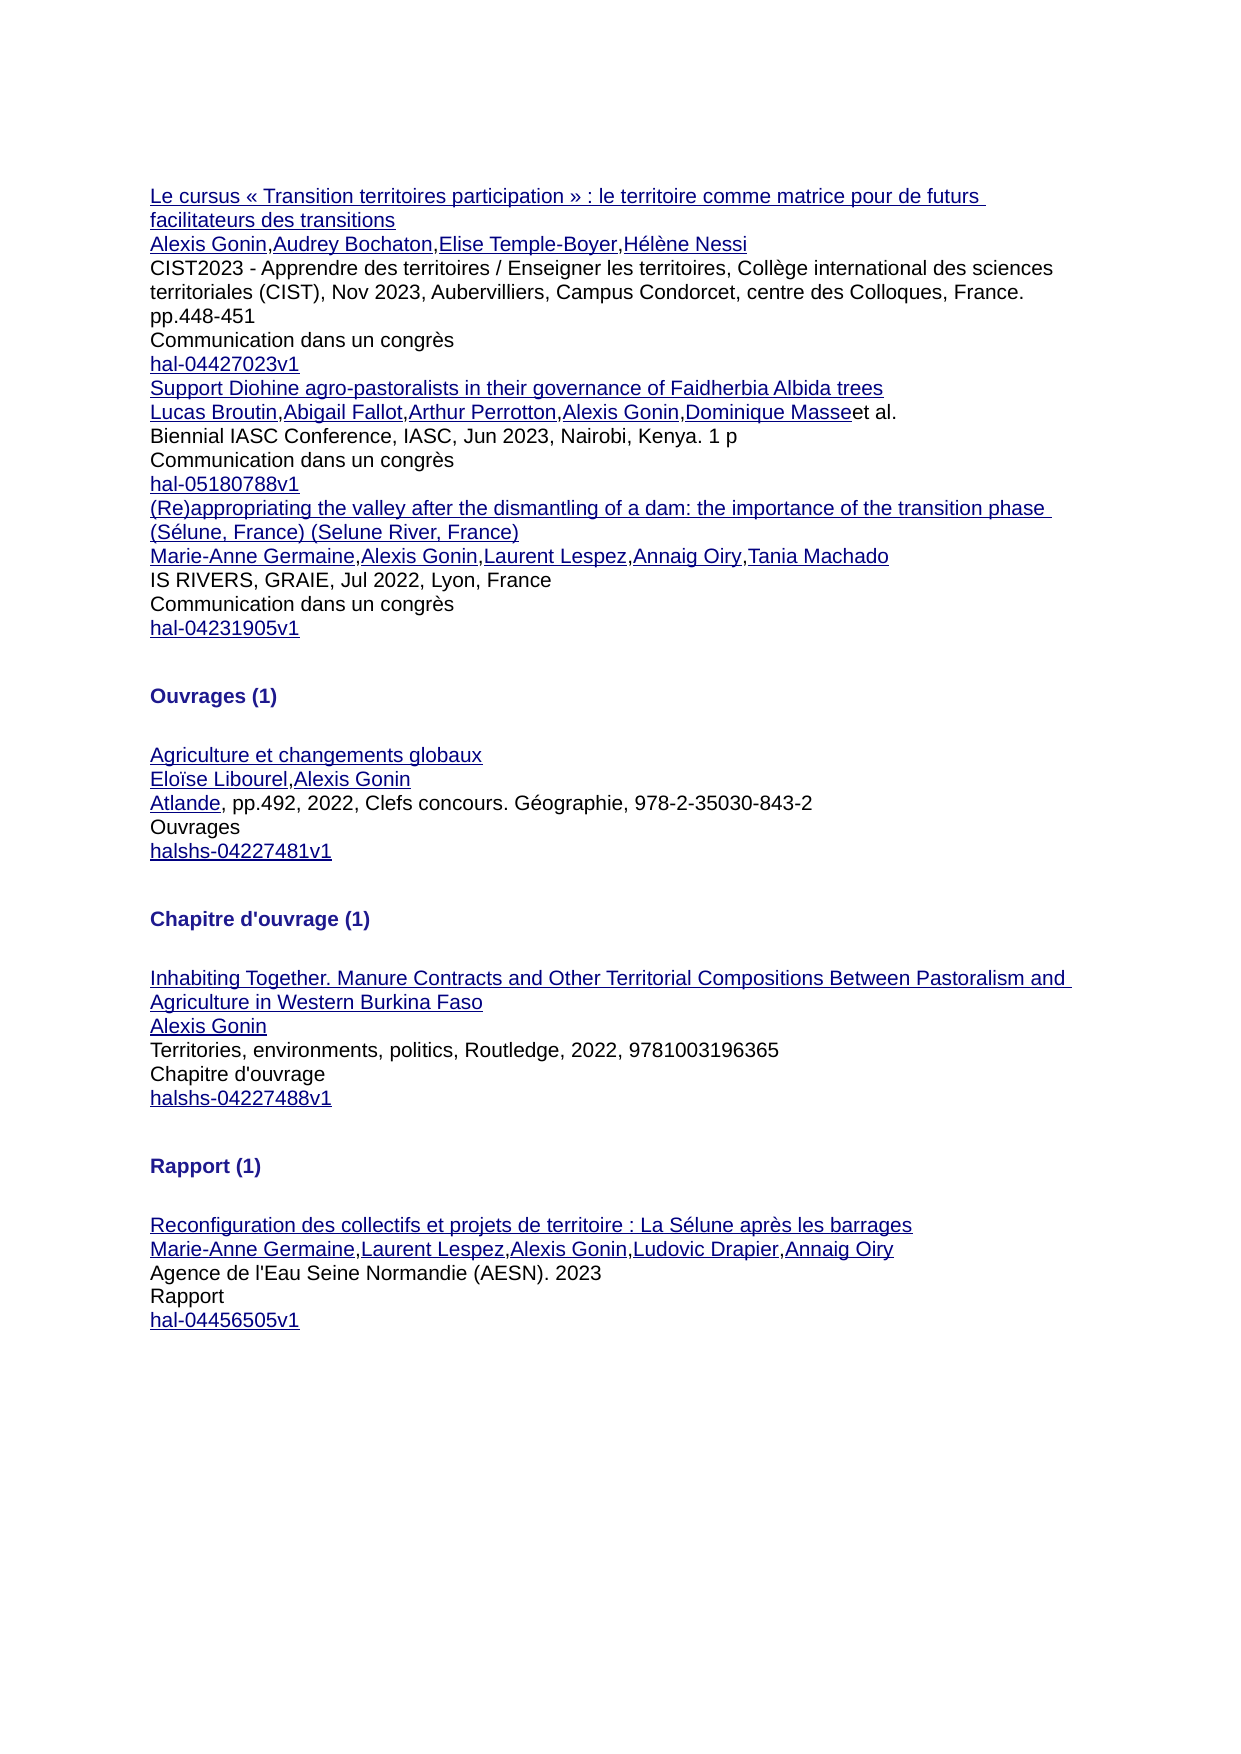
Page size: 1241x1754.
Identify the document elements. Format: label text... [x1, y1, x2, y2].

table_header Inhabiting Together. Manure Contracts and Other Territorial Compositions Between Pastoralism and Agriculture in Western Burkina Faso Alexis Gonin Territories, environments, politics, Routledge, 2022, 9781003196365 Chapitre d'ouvrage halshs-04227488v1 [150, 966, 1090, 1109]
table_header Le cursus « Transition territoires participation » : le territoire comme matrice pour de futurs facilitateurs des transitions Alexis Gonin,Audrey Bochaton,Elise Temple-Boyer,Hélène Nessi CIST2023 - Apprendre des territoires / Enseigner les territoires, Collège international des sciences territoriales (CIST), Nov 2023, Aubervilliers, Campus Condorcet, centre des Colloques, France. pp.448-451 Communication dans un congrès hal-04427023v1 [150, 184, 1090, 376]
subtitle Chapitre d'ouvrage (1) [150, 907, 1090, 931]
table_header Reconfiguration des collectifs et projets de territoire : La Sélune après les barrages Marie-Anne Germaine,Laurent Lespez,Alexis Gonin,Ludovic Drapier,Annaig Oiry Agence de l'Eau Seine Normandie (AESN). 2023 Rapport hal-04456505v1 [150, 1213, 1090, 1332]
subtitle Rapport (1) [150, 1154, 1090, 1178]
table_cell (Re)appropriating the valley after the dismantling of a dam: the importance of the transition phase (Sélune, France) (Selune River, France) Marie-Anne Germaine,Alexis Gonin,Laurent Lespez,Annaig Oiry,Tania Machado IS RIVERS, GRAIE, Jul 2022, Lyon, France Communication dans un congrès hal-04231905v1 [150, 496, 1090, 639]
subtitle Ouvrages (1) [150, 684, 1090, 708]
table_header Agriculture et changements globaux Eloïse Libourel,Alexis Gonin Atlande, pp.492, 2022, Clefs concours. Géographie, 978-2-35030-843-2 Ouvrages halshs-04227481v1 [150, 743, 1090, 862]
table_cell Support Diohine agro-pastoralists in their governance of Faidherbia Albida trees Lucas Broutin,Abigail Fallot,Arthur Perrotton,Alexis Gonin,Dominique Masseet al. Biennial IASC Conference, IASC, Jun 2023, Nairobi, Kenya. 1 p Communication dans un congrès hal-05180788v1 [150, 376, 1090, 496]
